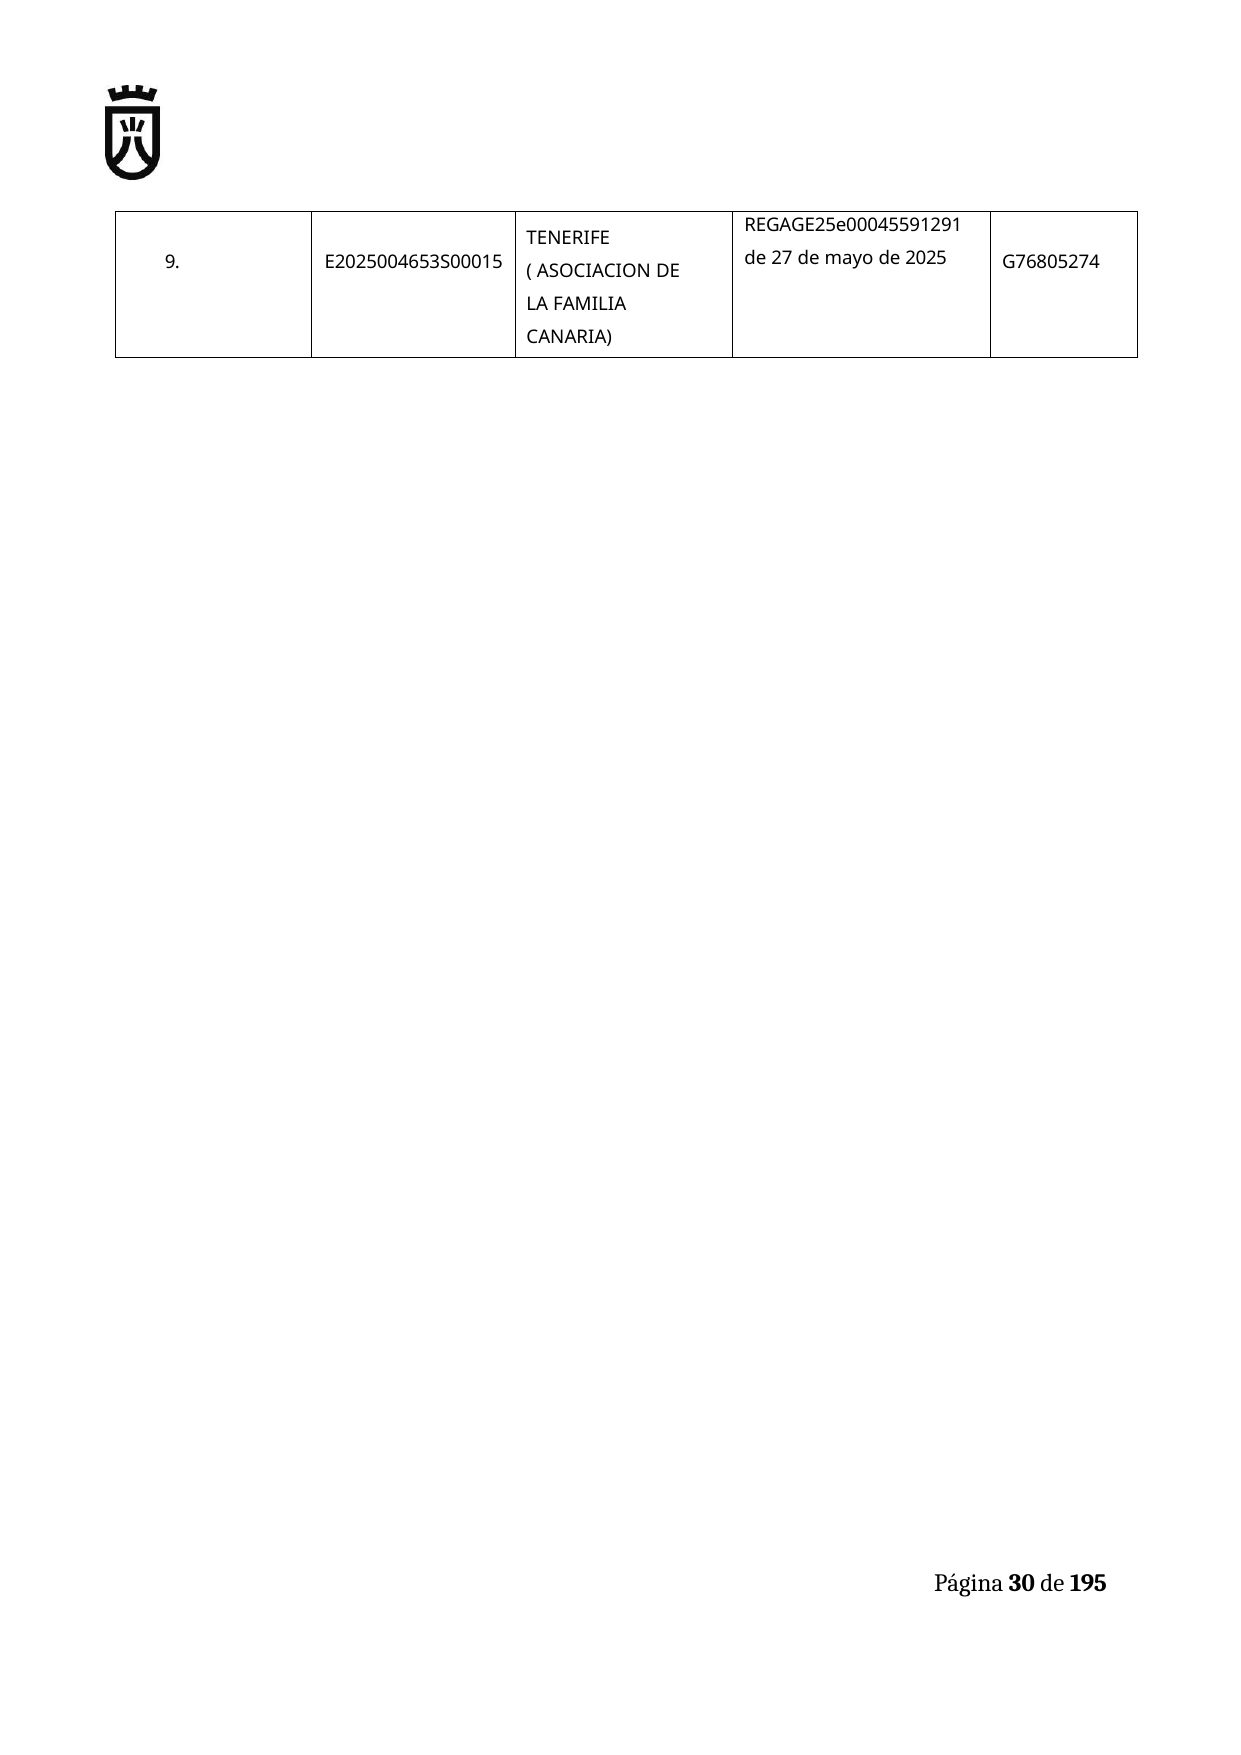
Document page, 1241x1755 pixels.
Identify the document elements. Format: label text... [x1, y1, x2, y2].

table_cell REGAGE25e00045591291 de 27 de mayo de 2025 [733, 212, 990, 357]
table_cell - TENERIFE ( ASOCIACION DE LA FAMILIA CANARIA) [516, 212, 732, 357]
table_cell G76805274 [991, 212, 1137, 357]
table_cell 9. [116, 212, 311, 357]
table_cell E2025004653S00015 [312, 212, 515, 357]
